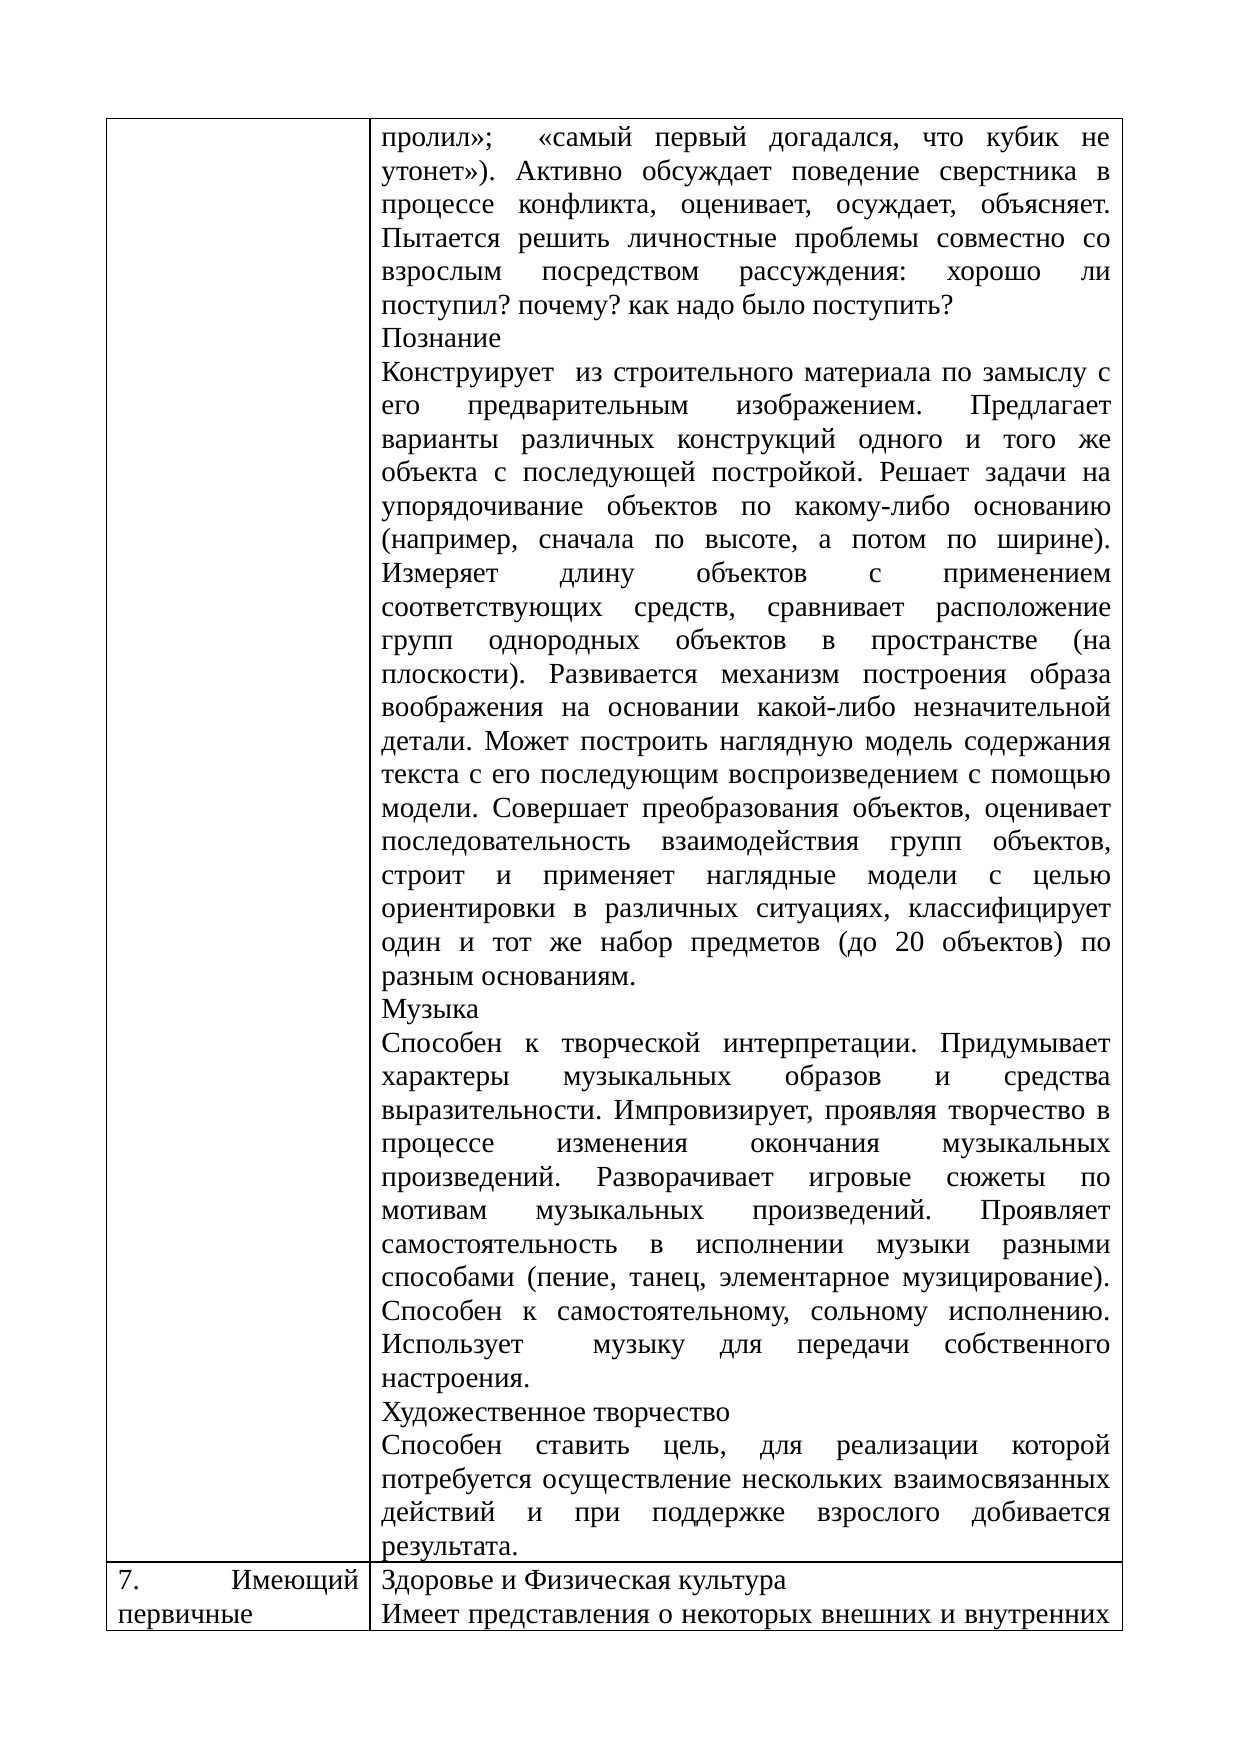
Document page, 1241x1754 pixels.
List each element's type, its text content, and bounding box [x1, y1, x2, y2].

table_cell пролил»; «самый первый догадался, что кубик не утонет»). Активно обсуждает поведение сверстника в процессе конфликта, оценивает, осуждает, объясняет. Пытается решить личностные проблемы совместно со взрослым посредством рассуждения: хорошо ли поступил? почему? как надо было поступить? Познание Конструирует из строительного материала по замыслу с его предварительным изображением. Предлагает варианты различных конструкций одного и того же объекта с последующей постройкой. Решает задачи на упорядочивание объектов по какому-либо основанию (например, сначала по высоте, а потом по ширине). Измеряет длину объектов с применением соответствующих средств, сравнивает расположение групп однородных объектов в пространстве (на плоскости). Развивается механизм построения образа воображения на основании какой-либо незначительной детали. Может построить наглядную модель содержания текста с его последующим воспроизведением с помощью модели. Совершает преобразования объектов, оценивает последовательность взаимодействия групп объектов, строит и применяет наглядные модели с целью ориентировки в различных ситуациях, классифицирует один и тот же набор предметов (до 20 объектов) по разным основаниям. Музыка Способен к творческой интерпретации. Придумывает характеры музыкальных образов и средства выразительности. Импровизирует, проявляя творчество в процессе изменения окончания музыкальных произведений. Разворачивает игровые сюжеты по мотивам музыкальных произведений. Проявляет самостоятельность в исполнении музыки разными способами (пение, танец, элементарное музицирование). Способен к самостоятельному, сольному исполнению. Использует музыку для передачи собственного настроения. Художественное творчество Способен ставить цель, для реализации которой потребуется осуществление нескольких взаимосвязанных действий и при поддержке взрослого добивается результата. [371, 119, 1122, 1561]
table_cell 7. Имеющий первичные [107, 1563, 369, 1629]
table_cell [107, 119, 369, 1561]
table_cell Здоровье и Физическая культура Имеет представления о некоторых внешних и внутренних [371, 1563, 1122, 1629]
